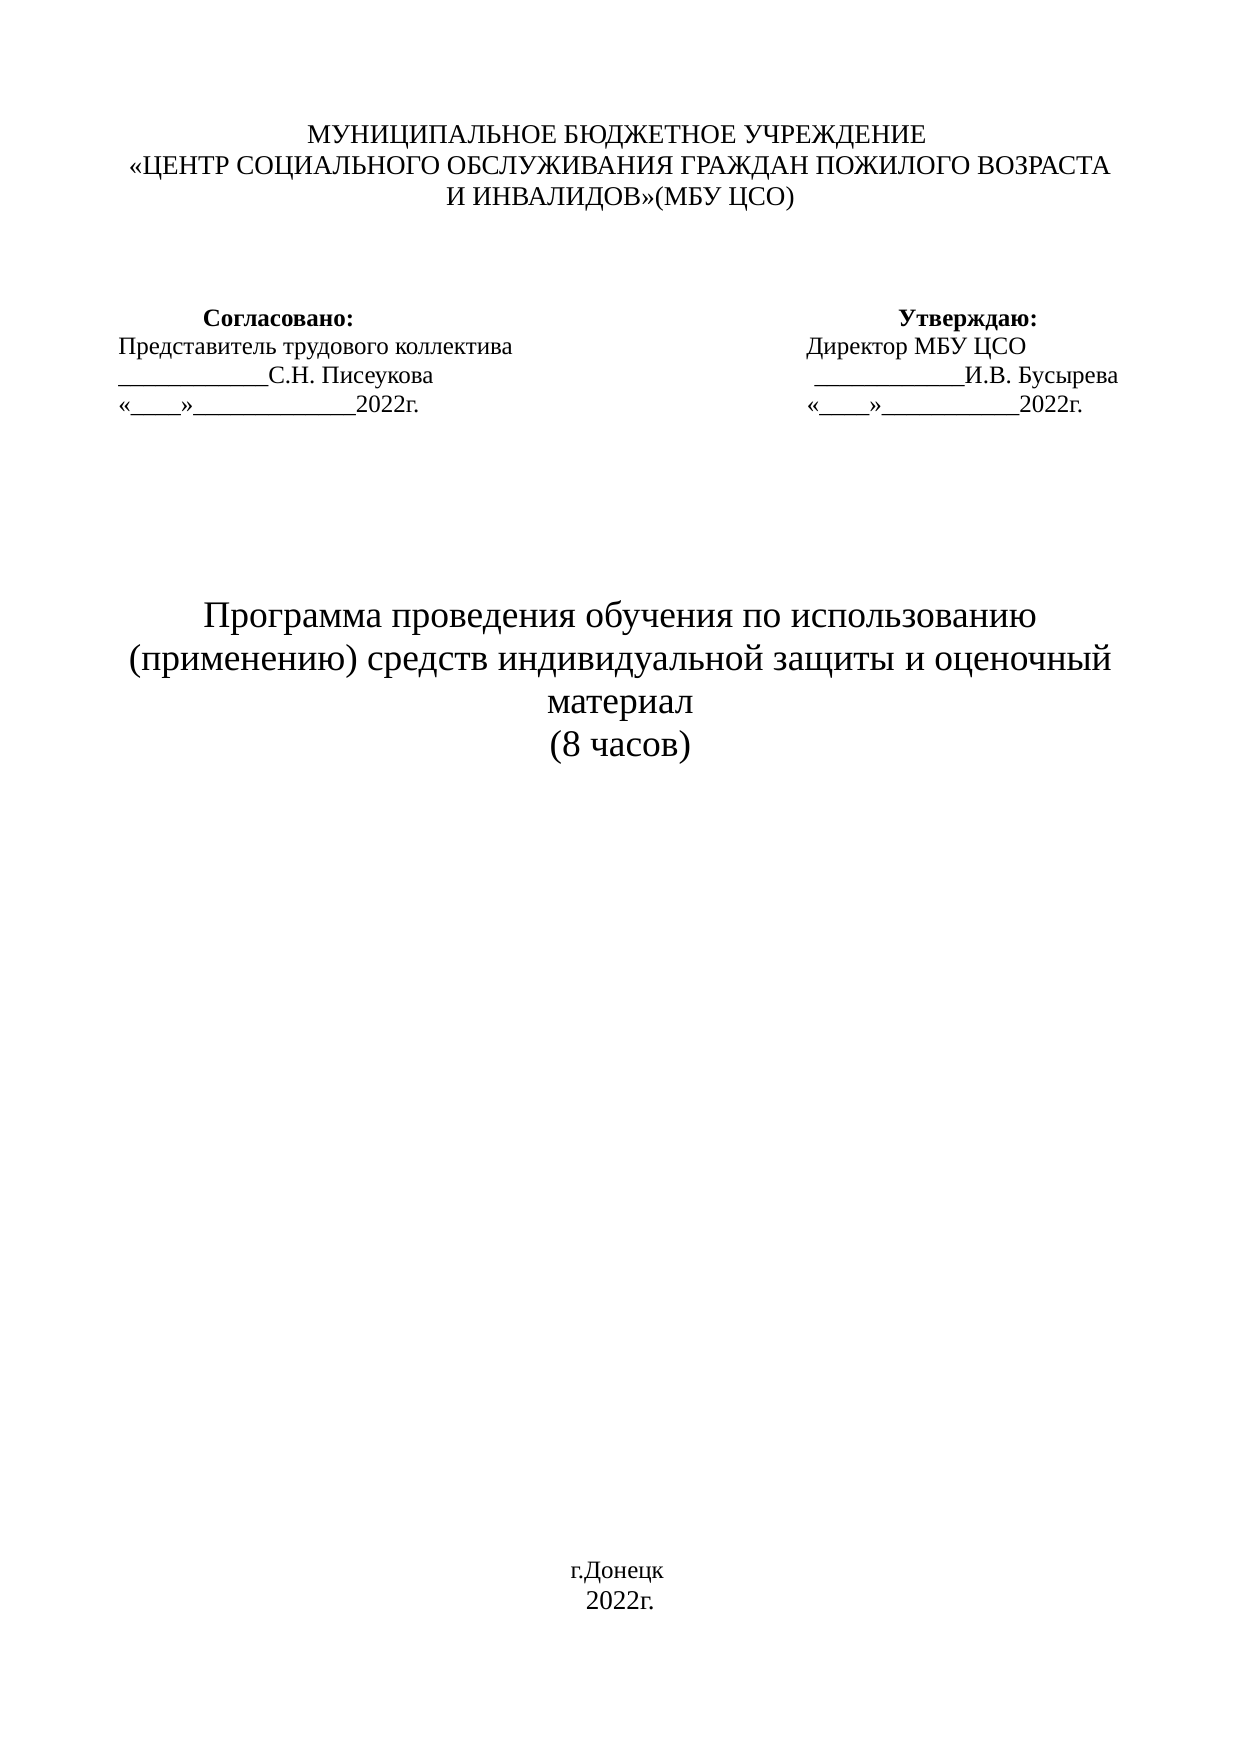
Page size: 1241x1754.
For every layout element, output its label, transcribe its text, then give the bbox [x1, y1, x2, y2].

text МУНИЦИПАЛЬНОЕ БЮДЖЕТНОЕ УЧРЕЖДЕНИЕ [118, 118, 1122, 149]
text Согласовано: Утверждаю: [118, 303, 1122, 331]
text г.Донецк [118, 1556, 1122, 1584]
text «____»_____________2022г. «____»___________2022г. [118, 389, 1122, 418]
text ____________С.Н. Писеукова ____________И.В. Бусырева [118, 360, 1122, 389]
text «ЦЕНТР СОЦИАЛЬНОГО ОБСЛУЖИВАНИЯ ГРАЖДАН ПОЖИЛОГО ВОЗРАСТА И ИНВАЛИДОВ»(МБУ ЦСО) [118, 149, 1122, 212]
text Программа проведения обучения по использованию (применению) средств индивидуальной защиты и оценочный материал [118, 592, 1122, 722]
text 2022г. [118, 1584, 1122, 1616]
text (8 часов) [118, 722, 1122, 765]
text Представитель трудового коллектива Директор МБУ ЦСО [118, 331, 1122, 360]
